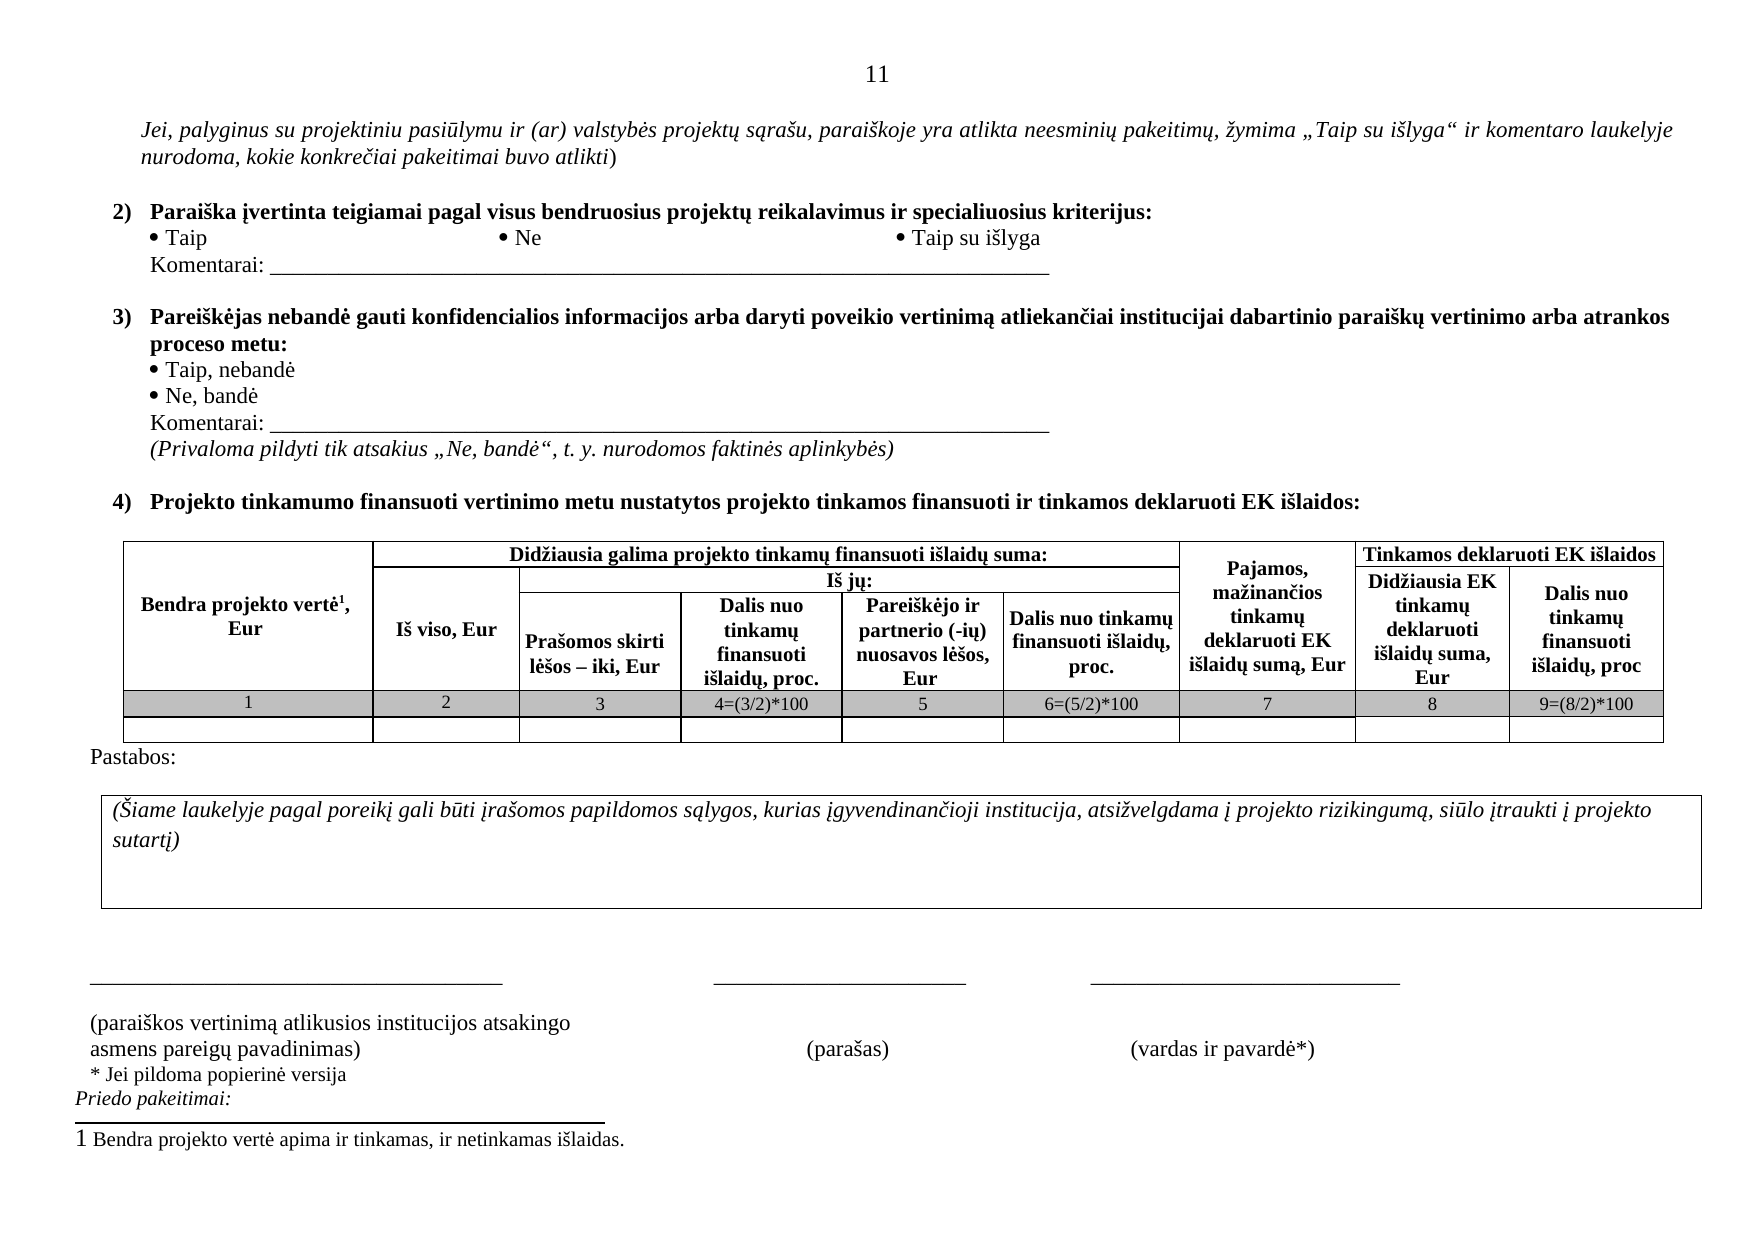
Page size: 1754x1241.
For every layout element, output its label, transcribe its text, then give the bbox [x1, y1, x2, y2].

text  Taip, nebandė [150, 356, 1679, 382]
text asmens pareigų pavadinimas) (parašas) (vardas ir pavardė*) [90, 1035, 1679, 1062]
text (paraiškos vertinimą atlikusios institucijos atsakingo [90, 1009, 1679, 1035]
table_cell 8 [1356, 691, 1509, 716]
table_header Tinkamos deklaruoti EK išlaidos [1356, 542, 1663, 566]
text 2) Paraiška įvertinta teigiamai pagal visus bendruosius projektų reikalavimus ir specialiuosius kriterijus: [112, 198, 1679, 224]
table_cell Prašomos skirti lėšos – iki, Eur [520, 593, 680, 690]
table_cell [520, 718, 680, 742]
table_cell [124, 718, 372, 742]
text  Taip  Ne  Taip su išlyga [150, 224, 1679, 251]
table_cell 9=(8/2)*100 [1510, 691, 1663, 716]
table_header Didžiausia galima projekto tinkamų finansuoti išlaidų suma: [374, 542, 1179, 566]
table_cell [682, 718, 841, 742]
table_cell Dalis nuo tinkamų finansuoti išlaidų, proc. [1004, 593, 1179, 690]
table_cell Didžiausia EK tinkamų deklaruoti išlaidų suma, Eur [1356, 567, 1509, 690]
table_cell Iš viso, Eur [374, 568, 519, 690]
text ____________________________________ ______________________ ___________________________ [90, 961, 1679, 987]
text (Privaloma pildyti tik atsakius „Ne, bandė“, t. y. nurodomos faktinės aplinkybės) [150, 435, 1679, 462]
table_cell [1180, 718, 1355, 742]
text Komentarai: ____________________________________________________________________ [150, 409, 1679, 435]
text Jei, palyginus su projektiniu pasiūlymu ir (ar) valstybės projektų sąrašu, paraiškoje yra atlikta neesminių pakeitimų, žymima „Taip su išlyga“ ir komentaro laukelyje nurodoma, kokie konkrečiai pakeitimai buvo atlikti) [141, 117, 1679, 169]
table_cell 2 [374, 691, 519, 716]
text 4) Projekto tinkamumo finansuoti vertinimo metu nustatytos projekto tinkamos finansuoti ir tinkamos deklaruoti EK išlaidos: [112, 488, 1679, 514]
table_cell Iš jų: [520, 568, 1179, 592]
table_cell [1004, 718, 1179, 742]
table_cell 6=(5/2)*100 [1004, 691, 1179, 716]
text Priedo pakeitimai: [75, 1086, 1679, 1110]
table_cell [374, 718, 519, 742]
table_cell Pareiškėjo ir partnerio (-ių) nuosavos lėšos, Eur [843, 593, 1003, 690]
text 3) Pareiškėjas nebandė gauti konfidencialios informacijos arba daryti poveikio vertinimą atliekančiai institucijai dabartinio paraiškų vertinimo arba atrankos proceso metu: [112, 303, 1679, 356]
table_cell [843, 718, 1003, 742]
table_cell [1510, 717, 1663, 742]
table_cell 4=(3/2)*100 [682, 691, 841, 716]
text  Ne, bandė [150, 382, 1679, 409]
text Pastabos: [75, 743, 1679, 769]
table_header Pajamos, mažinančios tinkamų deklaruoti EK išlaidų sumą, Eur [1180, 542, 1355, 690]
table_cell 1 [124, 691, 372, 716]
text * Jei pildoma popierinė versija [75, 1062, 1679, 1086]
table_cell Dalis nuo tinkamų finansuoti išlaidų, proc [1510, 567, 1663, 690]
table_header (Šiame laukelyje pagal poreikį gali būti įrašomos papildomos sąlygos, kurias įgyvendinančioji institucija, atsižvelgdama į projekto rizikingumą, siūlo įtraukti į projekto sutartį) [102, 796, 1701, 908]
table_cell 7 [1180, 691, 1355, 716]
table_cell 3 [520, 691, 680, 716]
table_cell Dalis nuo tinkamų finansuoti išlaidų, proc. [682, 593, 841, 690]
table_cell [1356, 717, 1509, 742]
table_header Bendra projekto vertė, Eur [124, 542, 372, 690]
text Komentarai: ____________________________________________________________________ [150, 251, 1679, 277]
table_cell 5 [843, 691, 1003, 716]
